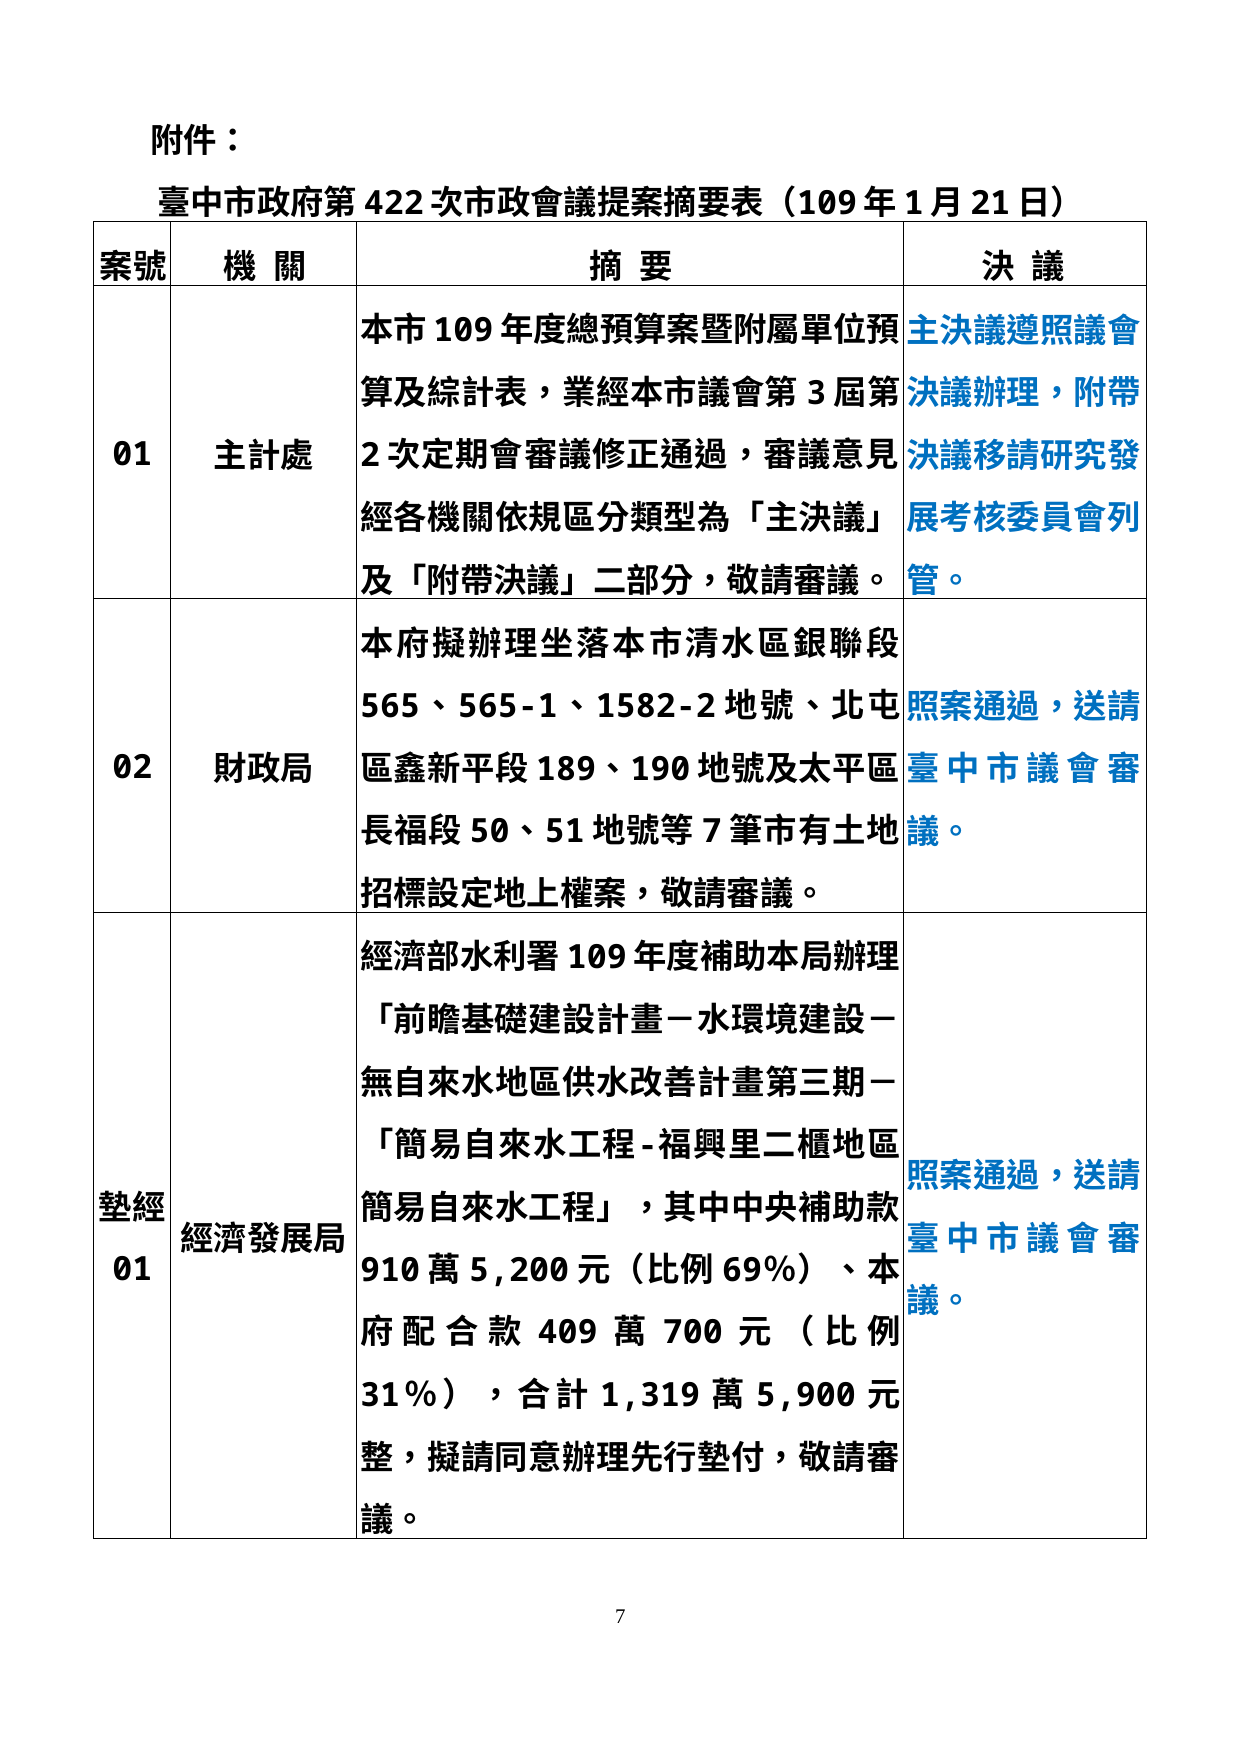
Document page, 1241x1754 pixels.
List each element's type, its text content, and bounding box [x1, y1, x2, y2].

text 附件： [150, 96, 1090, 159]
table_cell 經濟發展局 [171, 913, 356, 1538]
table_header 摘 要 [357, 222, 903, 285]
table_header 機 關 [171, 222, 356, 285]
table_cell 本府擬辦理坐落本市清水區銀聯段565、565-1、1582-2地號、北屯區鑫新平段189、190地號及太平區長福段50、51地號等7筆市有土地招標設定地上權案，敬請審議。 [357, 599, 903, 912]
table_cell 主計處 [171, 286, 356, 598]
table_header 案號 [94, 222, 170, 285]
table_cell 財政局 [171, 599, 356, 912]
table_cell 02 [94, 599, 170, 912]
table_cell 墊經01 [94, 913, 170, 1538]
table_cell 主決議遵照議會決議辦理，附帶決議移請研究發展考核委員會列管。 [904, 286, 1146, 598]
table_cell 照案通過，送請臺中市議會審議。 [904, 599, 1146, 912]
text 臺中市政府第422次市政會議提案摘要表（109年1月21日） [150, 159, 1090, 221]
table_cell 經濟部水利署109年度補助本局辦理「前瞻基礎建設計畫－水環境建設－無自來水地區供水改善計畫第三期－「簡易自來水工程-福興里二櫃地區簡易自來水工程」，其中中央補助款910萬5,200元（比例69％）、本府配合款409萬700元（比例31％），合計1,319萬5,900元整，擬請同意辦理先行墊付，敬請審議。 [357, 913, 903, 1538]
table_cell 照案通過，送請臺中市議會審議。 [904, 913, 1146, 1538]
table_cell 01 [94, 286, 170, 598]
table_cell 本市109年度總預算案暨附屬單位預算及綜計表，業經本市議會第3屆第2次定期會審議修正通過，審議意見經各機關依規區分類型為「主決議」及「附帶決議」二部分，敬請審議。 [357, 286, 903, 598]
table_header 決 議 [904, 222, 1146, 285]
